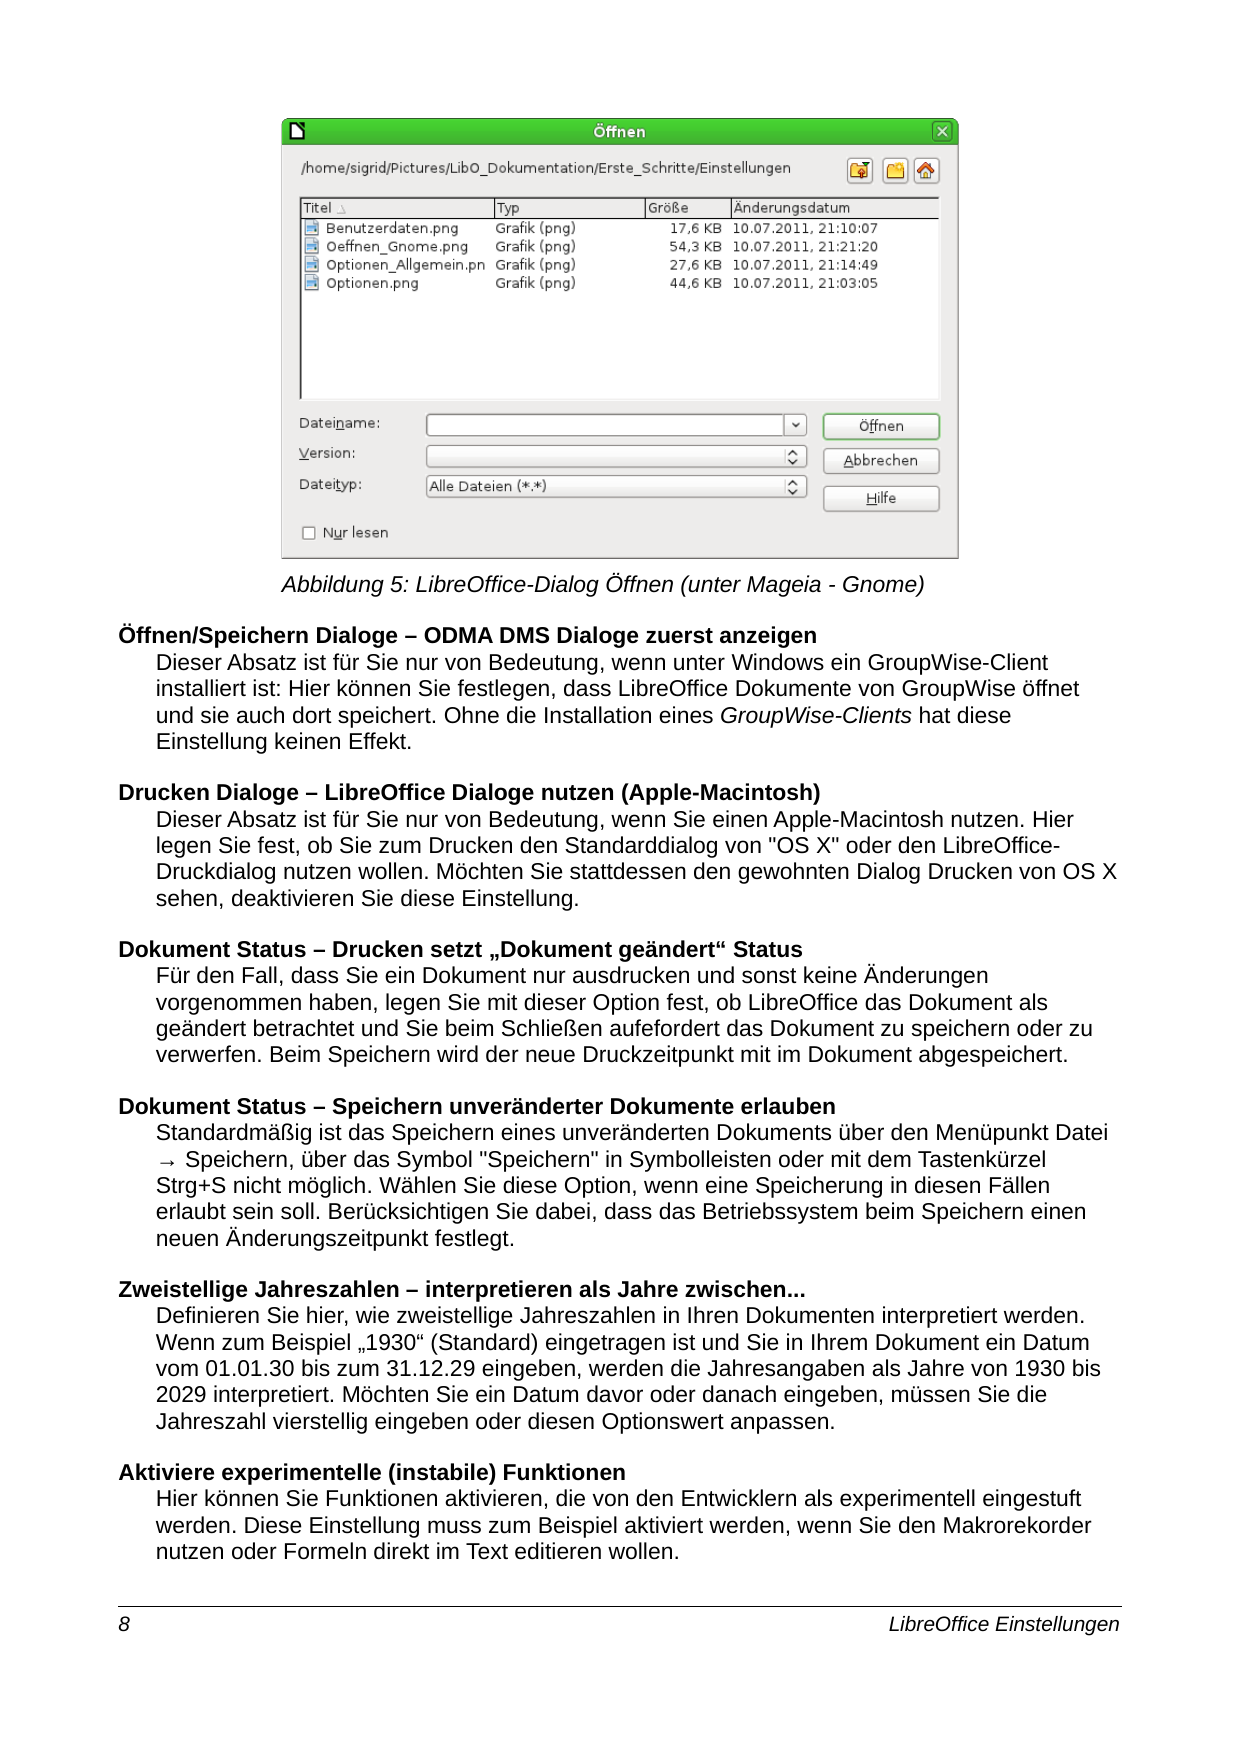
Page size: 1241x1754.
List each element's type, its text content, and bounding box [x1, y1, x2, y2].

list Dokument Status – Speichern unveränderter Dokumente erlauben [118, 1093, 1122, 1119]
text Standardmäßig ist das Speichern eines unveränderten Dokuments über den Menüpunkt Datei → Speichern, über das Symbol "Speichern" in Symbolleisten oder mit dem Tastenkürzel Strg+S nicht möglich. Wählen Sie diese Option, wenn eine Speicherung in diesen Fällen erlaubt sein soll. Berücksichtigen Sie dabei, dass das Betriebssystem beim Speichern einen neuen Änderungszeitpunkt festlegt. [156, 1119, 1122, 1251]
text Abbildung 5: LibreOffice-Dialog Öffnen (unter Mageia - Gnome) [282, 571, 958, 597]
text Definieren Sie hier, wie zweistellige Jahreszahlen in Ihren Dokumenten interpretiert werden. Wenn zum Beispiel „1930“ (Standard) eingetragen ist und Sie in Ihrem Dokument ein Datum vom 01.01.30 bis zum 31.12.29 eingeben, werden die Jahresangaben als Jahre von 1930 bis 2029 interpretiert. Möchten Sie ein Datum davor oder danach eingeben, müssen Sie die Jahreszahl vierstellig eingeben oder diesen Optionswert anpassen. [156, 1302, 1122, 1434]
text Hier können Sie Funktionen aktivieren, die von den Entwicklern als experimentell eingestuft werden. Diese Einstellung muss zum Beispiel aktiviert werden, wenn Sie den Makrorekorder nutzen oder Formeln direkt im Text editieren wollen. [156, 1485, 1122, 1564]
list Dokument Status – Drucken setzt „Dokument geändert“ Status [118, 936, 1122, 962]
list Öffnen/Speichern Dialoge – ODMA DMS Dialoge zuerst anzeigen [118, 622, 1122, 649]
list Zweistellige Jahreszahlen – interpretieren als Jahre zwischen... [118, 1276, 1122, 1302]
list Aktiviere experimentelle (instabile) Funktionen [118, 1459, 1122, 1485]
picture [281, 118, 959, 559]
text Für den Fall, dass Sie ein Dokument nur ausdrucken und sonst keine Änderungen vorgenommen haben, legen Sie mit dieser Option fest, ob LibreOffice das Dokument als geändert betrachtet und Sie beim Schließen aufefordert das Dokument zu speichern oder zu verwerfen. Beim Speichern wird der neue Druckzeitpunkt mit im Dokument abgespeichert. [156, 962, 1122, 1068]
text Dieser Absatz ist für Sie nur von Bedeutung, wenn Sie einen Apple-Macintosh nutzen. Hier legen Sie fest, ob Sie zum Drucken den Standarddialog von "OS X" oder den LibreOffice-Druckdialog nutzen wollen. Möchten Sie stattdessen den gewohnten Dialog Drucken von OS X sehen, deaktivieren Sie diese Einstellung. [156, 806, 1122, 911]
text Dieser Absatz ist für Sie nur von Bedeutung, wenn unter Windows ein GroupWise-Client installiert ist: Hier können Sie festlegen, dass LibreOffice Dokumente von GroupWise öffnet und sie auch dort speichert. Ohne die Installation eines GroupWise-Clients hat diese Einstellung keinen Effekt. [156, 649, 1122, 754]
list Drucken Dialoge – LibreOffice Dialoge nutzen (Apple-Macintosh) [118, 779, 1122, 806]
